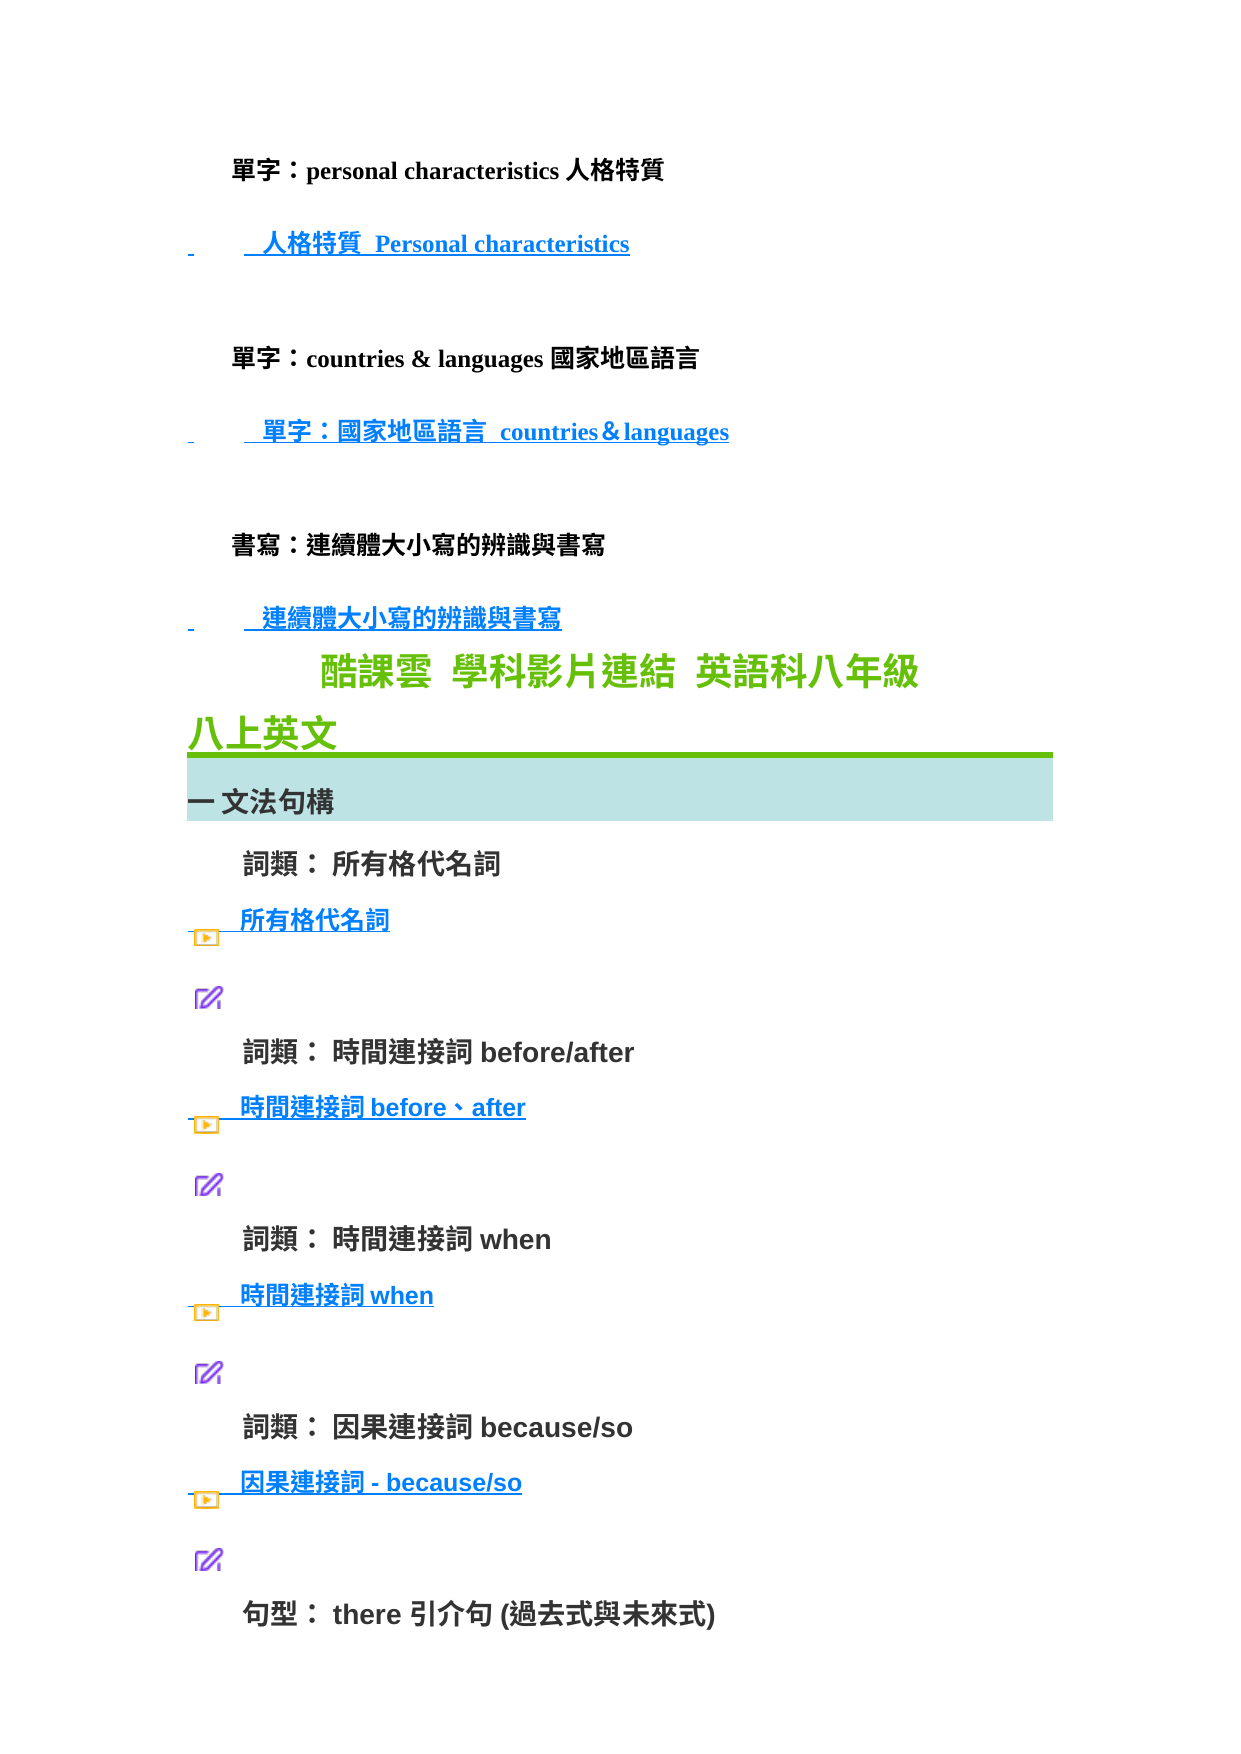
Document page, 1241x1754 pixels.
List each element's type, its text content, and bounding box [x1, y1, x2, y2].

text 單字：國家地區語言 countries＆languages [187, 377, 1053, 439]
text 詞類： 時間連接詞 before/after [187, 1008, 1053, 1071]
text 詞類： 因果連接詞 because/so [187, 1383, 1053, 1446]
text 單字：countries & languages 國家地區語言 [187, 314, 1053, 377]
text 詞類： 所有格代名詞 [187, 821, 1053, 883]
text 句型： there 引介句 (過去式與未來式) [187, 1571, 1053, 1633]
text 所有格代名詞 [187, 883, 1053, 946]
text 連續體大小寫的辨識與書寫 [187, 564, 1053, 627]
text 時間連接詞when [187, 1258, 1053, 1321]
text 酷課雲 學科影片連結 英語科八年級 [187, 627, 1053, 689]
text 單字：personal characteristics 人格特質 [187, 127, 1053, 189]
text 詞類： 時間連接詞 when [187, 1196, 1053, 1258]
text 一 文法句構 [187, 758, 1053, 821]
text 因果連接詞 - because/so [187, 1446, 1053, 1508]
text 人格特質 Personal characteristics [187, 189, 1053, 252]
text 時間連接詞before、after [187, 1071, 1053, 1133]
text 書寫：連續體大小寫的辨識與書寫 [187, 502, 1053, 564]
text 八上英文 [187, 689, 1053, 752]
